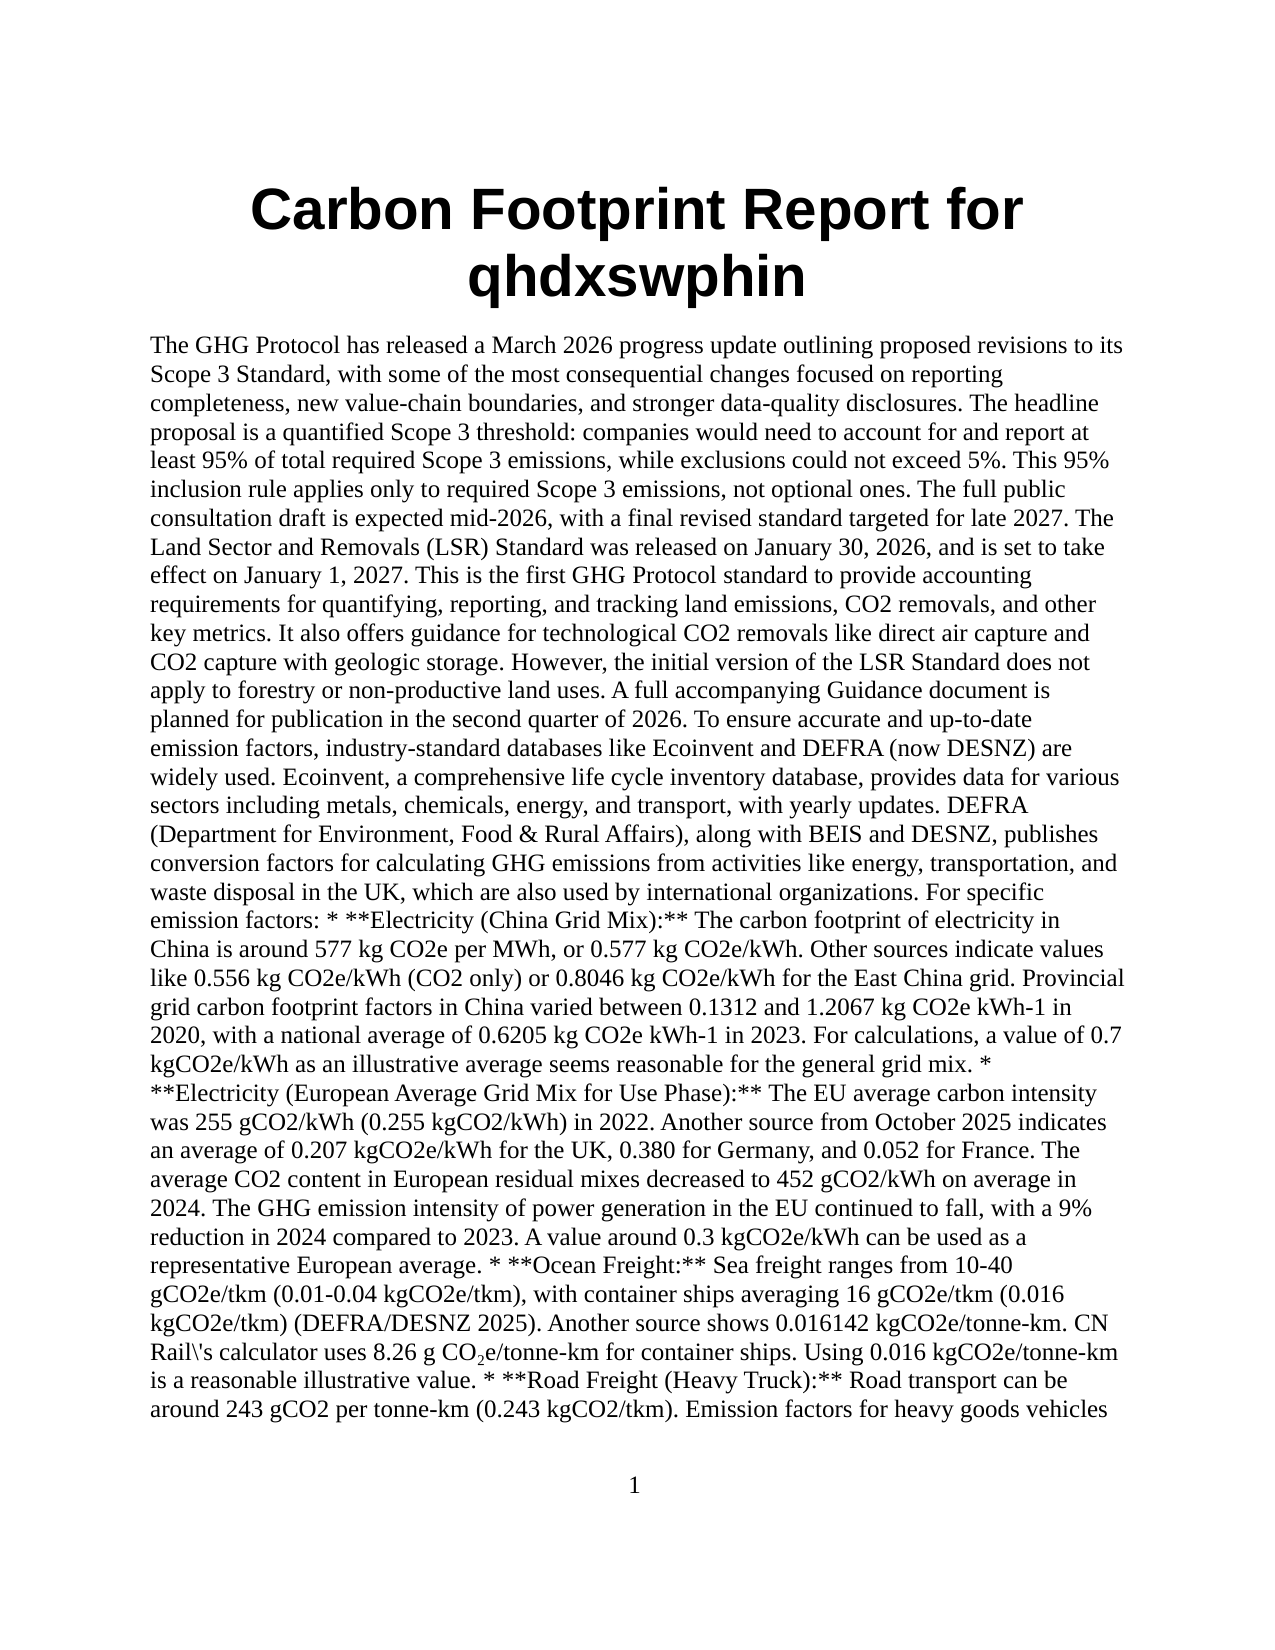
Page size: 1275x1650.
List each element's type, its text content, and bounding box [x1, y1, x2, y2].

text The GHG Protocol has released a March 2026 progress update outlining proposed revisions to its Scope 3 Standard, with some of the most consequential changes focused on reporting completeness, new value-chain boundaries, and stronger data-quality disclosures. The headline proposal is a quantified Scope 3 threshold: companies would need to account for and report at least 95% of total required Scope 3 emissions, while exclusions could not exceed 5%. This 95% inclusion rule applies only to required Scope 3 emissions, not optional ones. The full public consultation draft is expected mid-2026, with a final revised standard targeted for late 2027. The Land Sector and Removals (LSR) Standard was released on January 30, 2026, and is set to take effect on January 1, 2027. This is the first GHG Protocol standard to provide accounting requirements for quantifying, reporting, and tracking land emissions, CO2 removals, and other key metrics. It also offers guidance for technological CO2 removals like direct air capture and CO2 capture with geologic storage. However, the initial version of the LSR Standard does not apply to forestry or non-productive land uses. A full accompanying Guidance document is planned for publication in the second quarter of 2026. To ensure accurate and up-to-date emission factors, industry-standard databases like Ecoinvent and DEFRA (now DESNZ) are widely used. Ecoinvent, a comprehensive life cycle inventory database, provides data for various sectors including metals, chemicals, energy, and transport, with yearly updates. DEFRA (Department for Environment, Food & Rural Affairs), along with BEIS and DESNZ, publishes conversion factors for calculating GHG emissions from activities like energy, transportation, and waste disposal in the UK, which are also used by international organizations. For specific emission factors: * **Electricity (China Grid Mix):** The carbon footprint of electricity in China is around 577 kg CO2e per MWh, or 0.577 kg CO2e/kWh. Other sources indicate values like 0.556 kg CO2e/kWh (CO2 only) or 0.8046 kg CO2e/kWh for the East China grid. Provincial grid carbon footprint factors in China varied between 0.1312 and 1.2067 kg CO2e kWh-1 in 2020, with a national average of 0.6205 kg CO2e kWh-1 in 2023. For calculations, a value of 0.7 kgCO2e/kWh as an illustrative average seems reasonable for the general grid mix. * **Electricity (European Average Grid Mix for Use Phase):** The EU average carbon intensity was 255 gCO2/kWh (0.255 kgCO2/kWh) in 2022. Another source from October 2025 indicates an average of 0.207 kgCO2e/kWh for the UK, 0.380 for Germany, and 0.052 for France. The average CO2 content in European residual mixes decreased to 452 gCO2/kWh on average in 2024. The GHG emission intensity of power generation in the EU continued to fall, with a 9% reduction in 2024 compared to 2023. A value around 0.3 kgCO2e/kWh can be used as a representative European average. * **Ocean Freight:** Sea freight ranges from 10-40 gCO2e/tkm (0.01-0.04 kgCO2e/tkm), with container ships averaging 16 gCO2e/tkm (0.016 kgCO2e/tkm) (DEFRA/DESNZ 2025). Another source shows 0.016142 kgCO2e/tonne-km. CN Rail\'s calculator uses 8.26 g CO₂e/tonne-km for container ships. Using 0.016 kgCO2e/tonne-km is a reasonable illustrative value. * **Road Freight (Heavy Truck):** Road transport can be around 243 gCO2 per tonne-km (0.243 kgCO2/tkm). Emission factors for heavy goods vehicles [150, 331, 1125, 1423]
title Carbon Footprint Report for qhdxswphin [150, 175, 1125, 309]
